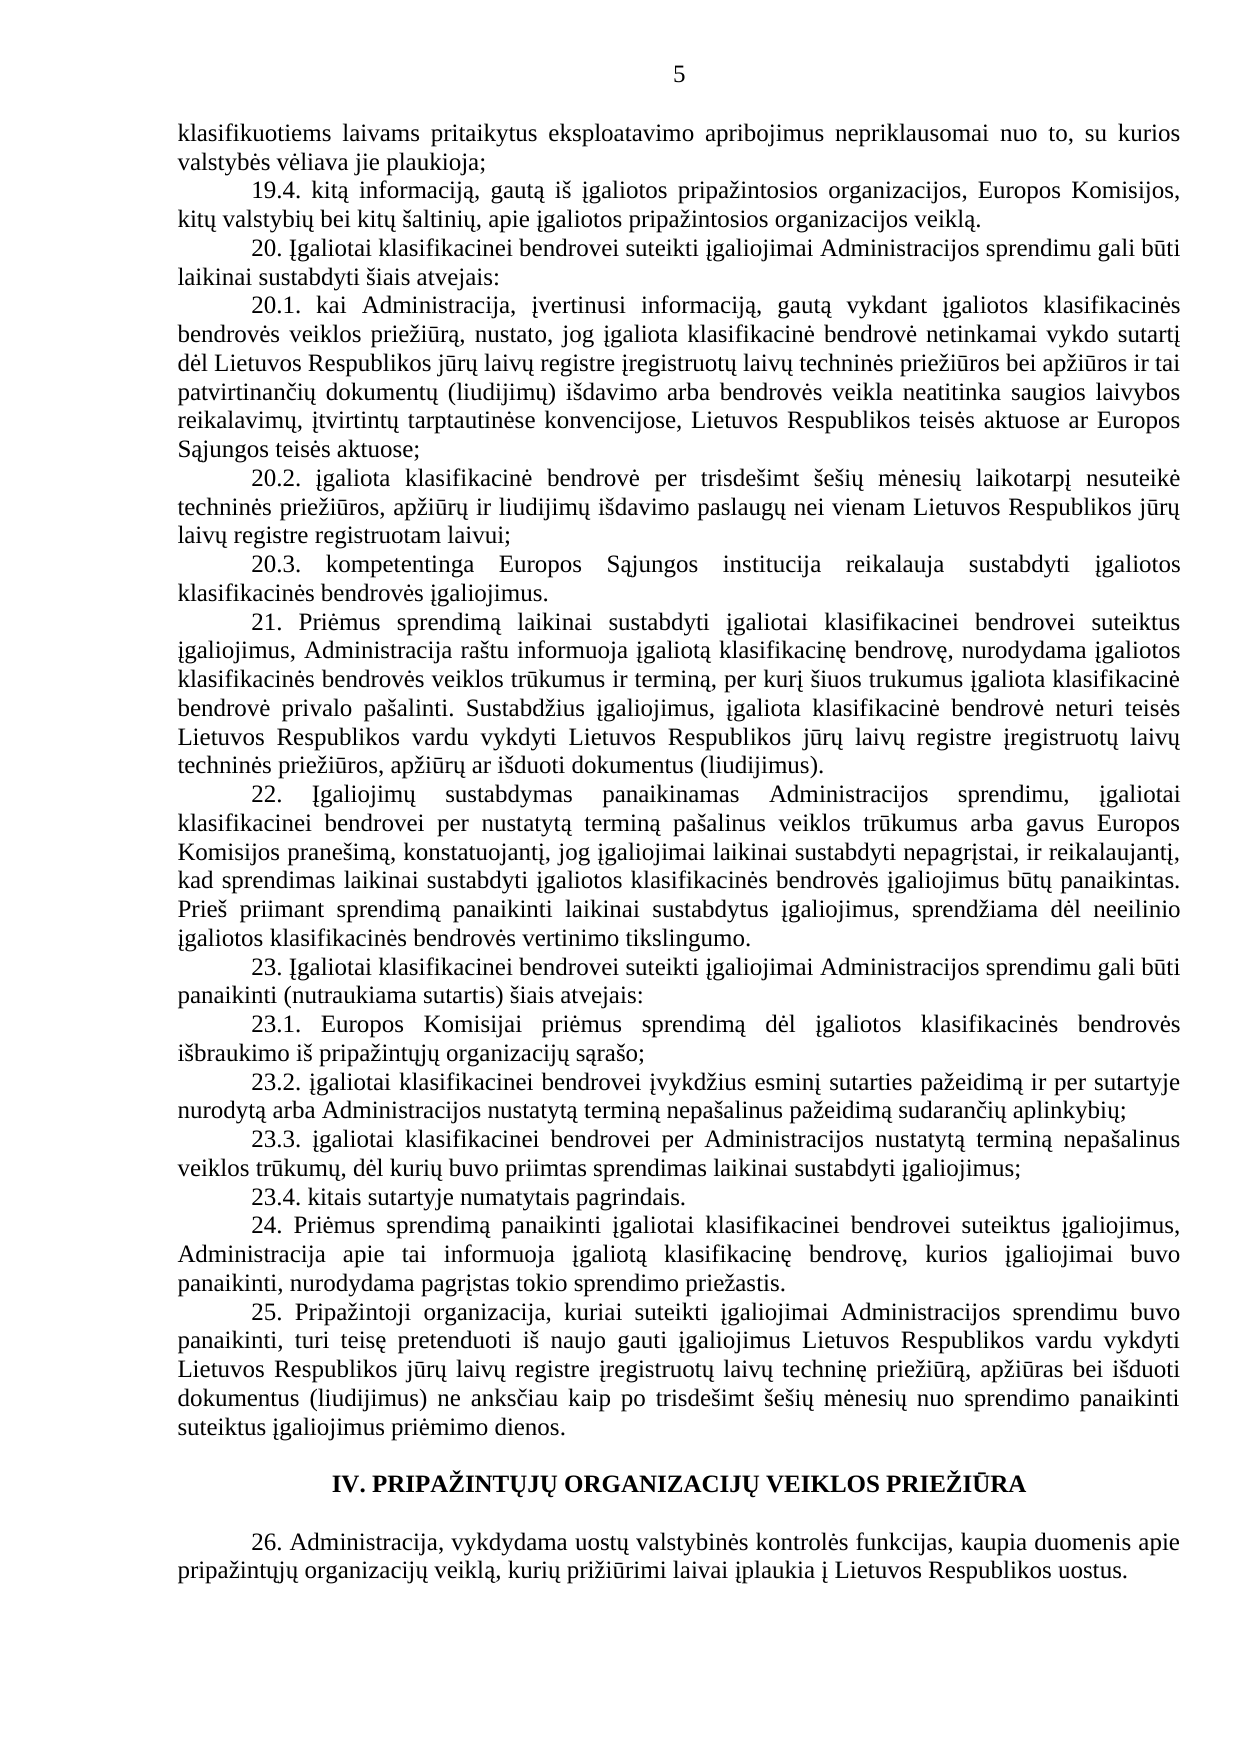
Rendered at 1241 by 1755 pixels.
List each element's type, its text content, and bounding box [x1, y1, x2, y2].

text 24. Priėmus sprendimą panaikinti įgaliotai klasifikacinei bendrovei suteiktus įgaliojimus, Administracija apie tai informuoja įgaliotą klasifikacinę bendrovę, kurios įgaliojimai buvo panaikinti, nurodydama pagrįstas tokio sprendimo priežastis. [177, 1211, 1181, 1297]
text 21. Priėmus sprendimą laikinai sustabdyti įgaliotai klasifikacinei bendrovei suteiktus įgaliojimus, Administracija raštu informuoja įgaliotą klasifikacinę bendrovę, nurodydama įgaliotos klasifikacinės bendrovės veiklos trūkumus ir terminą, per kurį šiuos trukumus įgaliota klasifikacinė bendrovė privalo pašalinti. Sustabdžius įgaliojimus, įgaliota klasifikacinė bendrovė neturi teisės Lietuvos Respublikos vardu vykdyti Lietuvos Respublikos jūrų laivų registre įregistruotų laivų techninės priežiūros, apžiūrų ar išduoti dokumentus (liudijimus). [177, 607, 1181, 779]
text 20. Įgaliotai klasifikacinei bendrovei suteikti įgaliojimai Administracijos sprendimu gali būti laikinai sustabdyti šiais atvejais: [177, 233, 1181, 291]
text 26. Administracija, vykdydama uostų valstybinės kontrolės funkcijas, kaupia duomenis apie pripažintųjų organizacijų veiklą, kurių prižiūrimi laivai įplaukia į Lietuvos Respublikos uostus. [177, 1527, 1181, 1584]
text 23.3. įgaliotai klasifikacinei bendrovei per Administracijos nustatytą terminą nepašalinus veiklos trūkumų, dėl kurių buvo priimtas sprendimas laikinai sustabdyti įgaliojimus; [177, 1124, 1181, 1182]
text 25. Pripažintoji organizacija, kuriai suteikti įgaliojimai Administracijos sprendimu buvo panaikinti, turi teisę pretenduoti iš naujo gauti įgaliojimus Lietuvos Respublikos vardu vykdyti Lietuvos Respublikos jūrų laivų registre įregistruotų laivų techninę priežiūrą, apžiūras bei išduoti dokumentus (liudijimus) ne anksčiau kaip po trisdešimt šešių mėnesių nuo sprendimo panaikinti suteiktus įgaliojimus priėmimo dienos. [177, 1297, 1181, 1441]
text 20.3. kompetentinga Europos Sąjungos institucija reikalauja sustabdyti įgaliotos klasifikacinės bendrovės įgaliojimus. [177, 549, 1181, 607]
text klasifikuotiems laivams pritaikytus eksploatavimo apribojimus nepriklausomai nuo to, su kurios valstybės vėliava jie plaukioja; [177, 118, 1181, 176]
text IV. PRIPAŽINTŲJŲ ORGANIZACIJŲ VEIKLOS PRIEŽIŪRA [177, 1469, 1181, 1498]
text 23.1. Europos Komisijai priėmus sprendimą dėl įgaliotos klasifikacinės bendrovės išbraukimo iš pripažintųjų organizacijų sąrašo; [177, 1009, 1181, 1067]
text 23. Įgaliotai klasifikacinei bendrovei suteikti įgaliojimai Administracijos sprendimu gali būti panaikinti (nutraukiama sutartis) šiais atvejais: [177, 952, 1181, 1009]
text 23.4. kitais sutartyje numatytais pagrindais. [177, 1182, 1181, 1211]
text 20.2. įgaliota klasifikacinė bendrovė per trisdešimt šešių mėnesių laikotarpį nesuteikė techninės priežiūros, apžiūrų ir liudijimų išdavimo paslaugų nei vienam Lietuvos Respublikos jūrų laivų registre registruotam laivui; [177, 463, 1181, 549]
text 20.1. kai Administracija, įvertinusi informaciją, gautą vykdant įgaliotos klasifikacinės bendrovės veiklos priežiūrą, nustato, jog įgaliota klasifikacinė bendrovė netinkamai vykdo sutartį dėl Lietuvos Respublikos jūrų laivų registre įregistruotų laivų techninės priežiūros bei apžiūros ir tai patvirtinančių dokumentų (liudijimų) išdavimo arba bendrovės veikla neatitinka saugios laivybos reikalavimų, įtvirtintų tarptautinėse konvencijose, Lietuvos Respublikos teisės aktuose ar Europos Sąjungos teisės aktuose; [177, 291, 1181, 463]
text 23.2. įgaliotai klasifikacinei bendrovei įvykdžius esminį sutarties pažeidimą ir per sutartyje nurodytą arba Administracijos nustatytą terminą nepašalinus pažeidimą sudarančių aplinkybių; [177, 1067, 1181, 1124]
text 19.4. kitą informaciją, gautą iš įgaliotos pripažintosios organizacijos, Europos Komisijos, kitų valstybių bei kitų šaltinių, apie įgaliotos pripažintosios organizacijos veiklą. [177, 176, 1181, 233]
text 22. Įgaliojimų sustabdymas panaikinamas Administracijos sprendimu, įgaliotai klasifikacinei bendrovei per nustatytą terminą pašalinus veiklos trūkumus arba gavus Europos Komisijos pranešimą, konstatuojantį, jog įgaliojimai laikinai sustabdyti nepagrįstai, ir reikalaujantį, kad sprendimas laikinai sustabdyti įgaliotos klasifikacinės bendrovės įgaliojimus būtų panaikintas. Prieš priimant sprendimą panaikinti laikinai sustabdytus įgaliojimus, sprendžiama dėl neeilinio įgaliotos klasifikacinės bendrovės vertinimo tikslingumo. [177, 779, 1181, 952]
